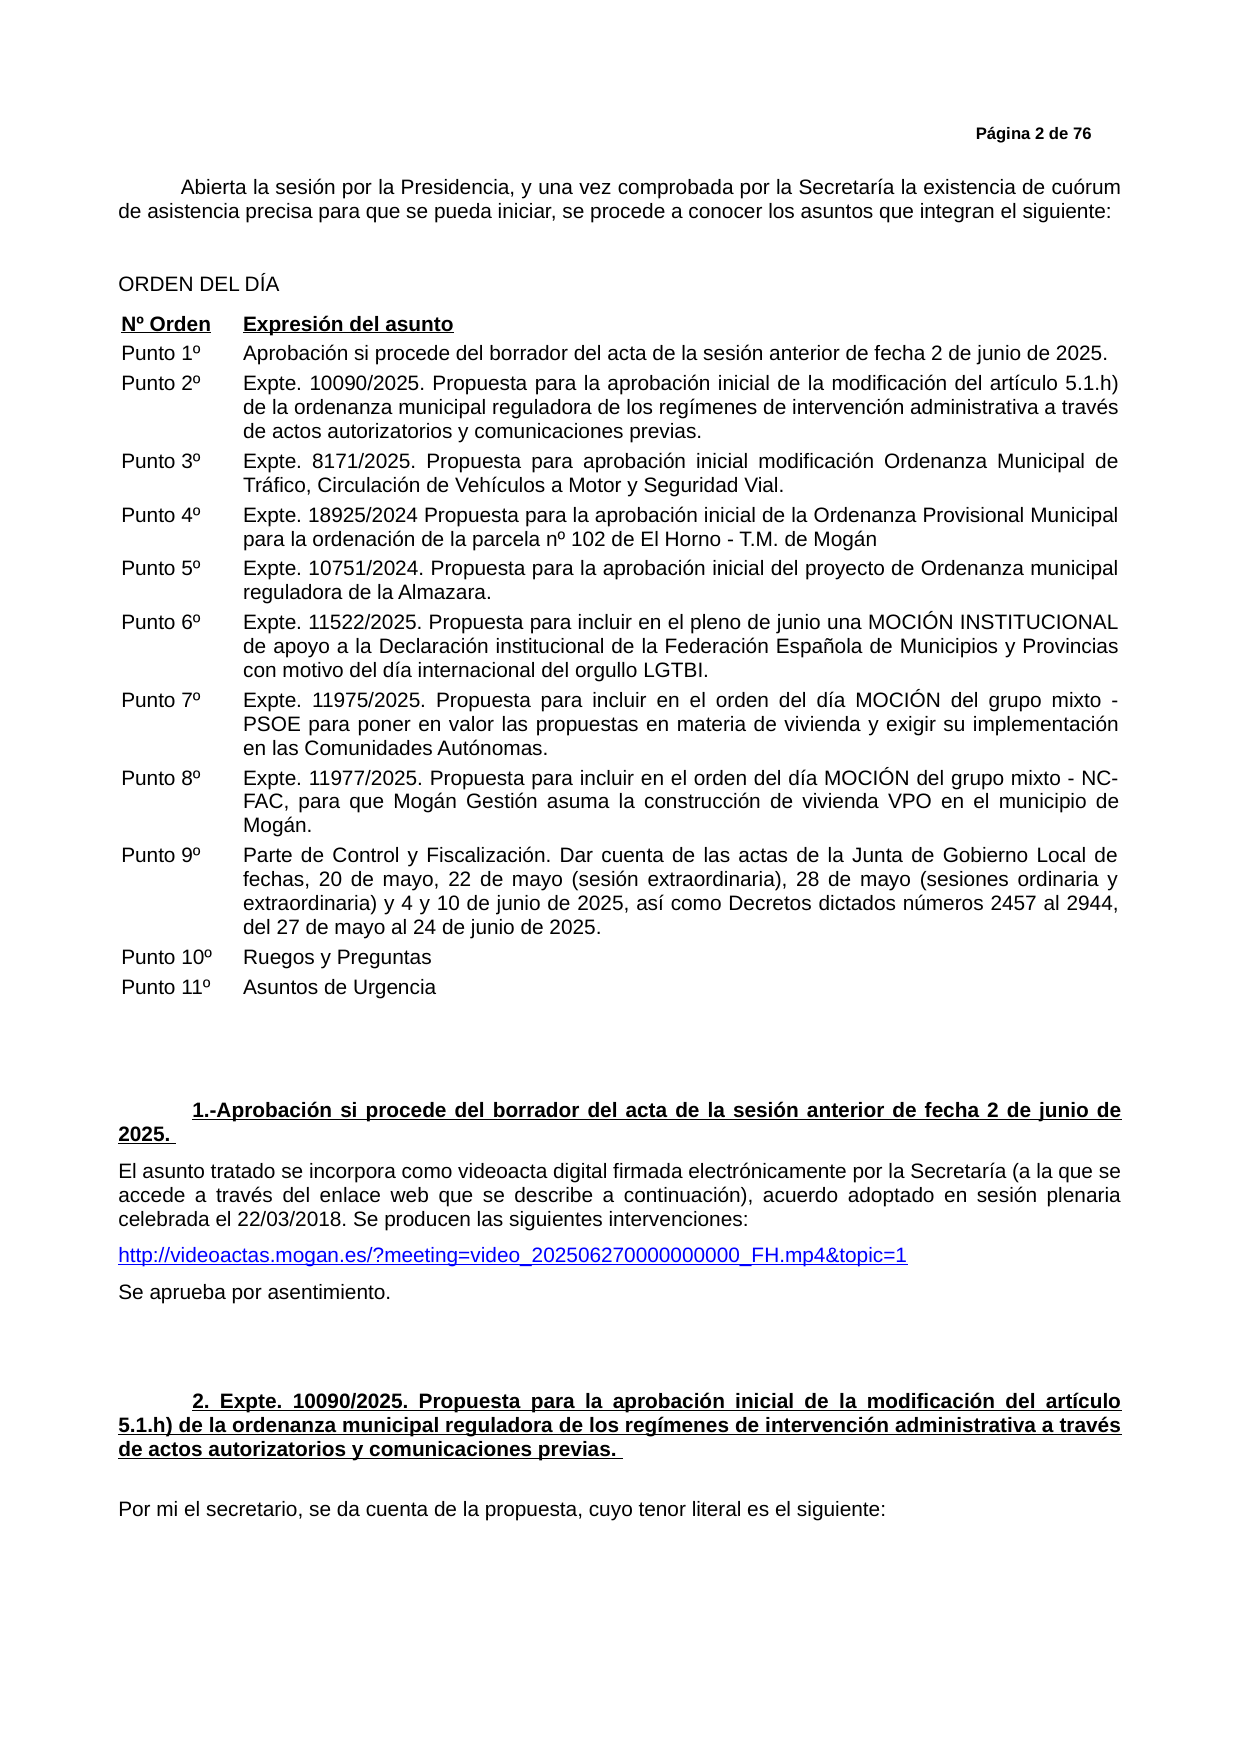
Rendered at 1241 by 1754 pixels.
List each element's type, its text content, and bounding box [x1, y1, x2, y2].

table_cell Expte. 10751/2024. Propuesta para la aprobación inicial del proyecto de Ordenanza municipal reguladora de la Almazara. [240, 553, 1123, 607]
table_cell Ruegos y Preguntas [240, 942, 1123, 972]
text 1.-Aprobación si procede del borrador del acta de la sesión anterior de fecha 2 de junio de 2025. [118, 1098, 1122, 1146]
text de actos autorizatorios y comunicaciones previas. [118, 1435, 1122, 1461]
table_cell Punto 8º [118, 763, 240, 840]
text Por mi el secretario, se da cuenta de la propuesta, cuyo tenor literal es el siguiente: [118, 1497, 1122, 1521]
table_cell Punto 9º [118, 840, 240, 942]
table_cell Punto 4º [118, 500, 240, 553]
text Se aprueba por asentimiento. [118, 1279, 1122, 1303]
text ORDEN DEL DÍA [118, 272, 1122, 296]
table_cell Punto 10º [118, 942, 240, 972]
table_cell Punto 5º [118, 553, 240, 607]
table_cell Asuntos de Urgencia [240, 972, 1123, 1001]
table_cell Punto 7º [118, 685, 240, 762]
table_cell Expte. 11975/2025. Propuesta para incluir en el orden del día MOCIÓN del grupo mixto - PSOE para poner en valor las propuestas en materia de vivienda y exigir su implementación en las Comunidades Autónomas. [240, 685, 1123, 762]
text El asunto tratado se incorpora como videoacta digital firmada electrónicamente por la Secretaría (a la que se accede a través del enlace web que se describe a continuación), acuerdo adoptado en sesión plenaria celebrada el 22/03/2018. Se producen las siguientes intervenciones: [118, 1159, 1122, 1231]
table_cell Expte. 8171/2025. Propuesta para aprobación inicial modificación Ordenanza Municipal de Tráfico, Circulación de Vehículos a Motor y Seguridad Vial. [240, 446, 1123, 499]
table_cell Expte. 11977/2025. Propuesta para incluir en el orden del día MOCIÓN del grupo mixto - NC-FAC, para que Mogán Gestión asuma la construcción de vivienda VPO en el municipio de Mogán. [240, 763, 1123, 840]
table_header Nº Orden [118, 309, 240, 338]
table_cell Expte. 11522/2025. Propuesta para incluir en el pleno de junio una MOCIÓN INSTITUCIONAL de apoyo a la Declaración institucional de la Federación Española de Municipios y Provincias con motivo del día internacional del orgullo LGTBI. [240, 607, 1123, 685]
table_cell Aprobación si procede del borrador del acta de la sesión anterior de fecha 2 de junio de 2025. [240, 338, 1123, 368]
table_cell Punto 1º [118, 338, 240, 368]
table_cell Punto 2º [118, 368, 240, 446]
table_cell Parte de Control y Fiscalización. Dar cuenta de las actas de la Junta de Gobierno Local de fechas, 20 de mayo, 22 de mayo (sesión extraordinaria), 28 de mayo (sesiones ordinaria y extraordinaria) y 4 y 10 de junio de 2025, así como Decretos dictados números 2457 al 2944, del 27 de mayo al 24 de junio de 2025. [240, 840, 1123, 942]
table_cell Punto 11º [118, 972, 240, 1001]
text Abierta la sesión por la Presidencia, y una vez comprobada por la Secretaría la existencia de cuórum de asistencia precisa para que se pueda iniciar, se procede a conocer los asuntos que integran el siguiente: [118, 175, 1122, 223]
text http://videoactas.mogan.es/?meeting=video_202506270000000000_FH.mp4&topic=1 [118, 1243, 1122, 1267]
table_cell Punto 6º [118, 607, 240, 685]
text 2. Expte. 10090/2025. Propuesta para la aprobación inicial de la modificación del artículo 5.1.h) de la ordenanza municipal reguladora de los regímenes de intervención administrativa a través [118, 1389, 1122, 1434]
table_cell Punto 3º [118, 446, 240, 499]
table_header Expresión del asunto [240, 309, 1123, 338]
table_cell Expte. 10090/2025. Propuesta para la aprobación inicial de la modificación del artículo 5.1.h) de la ordenanza municipal reguladora de los regímenes de intervención administrativa a través de actos autorizatorios y comunicaciones previas. [240, 368, 1123, 446]
table_cell Expte. 18925/2024 Propuesta para la aprobación inicial de la Ordenanza Provisional Municipal para la ordenación de la parcela nº 102 de El Horno - T.M. de Mogán [240, 500, 1123, 553]
